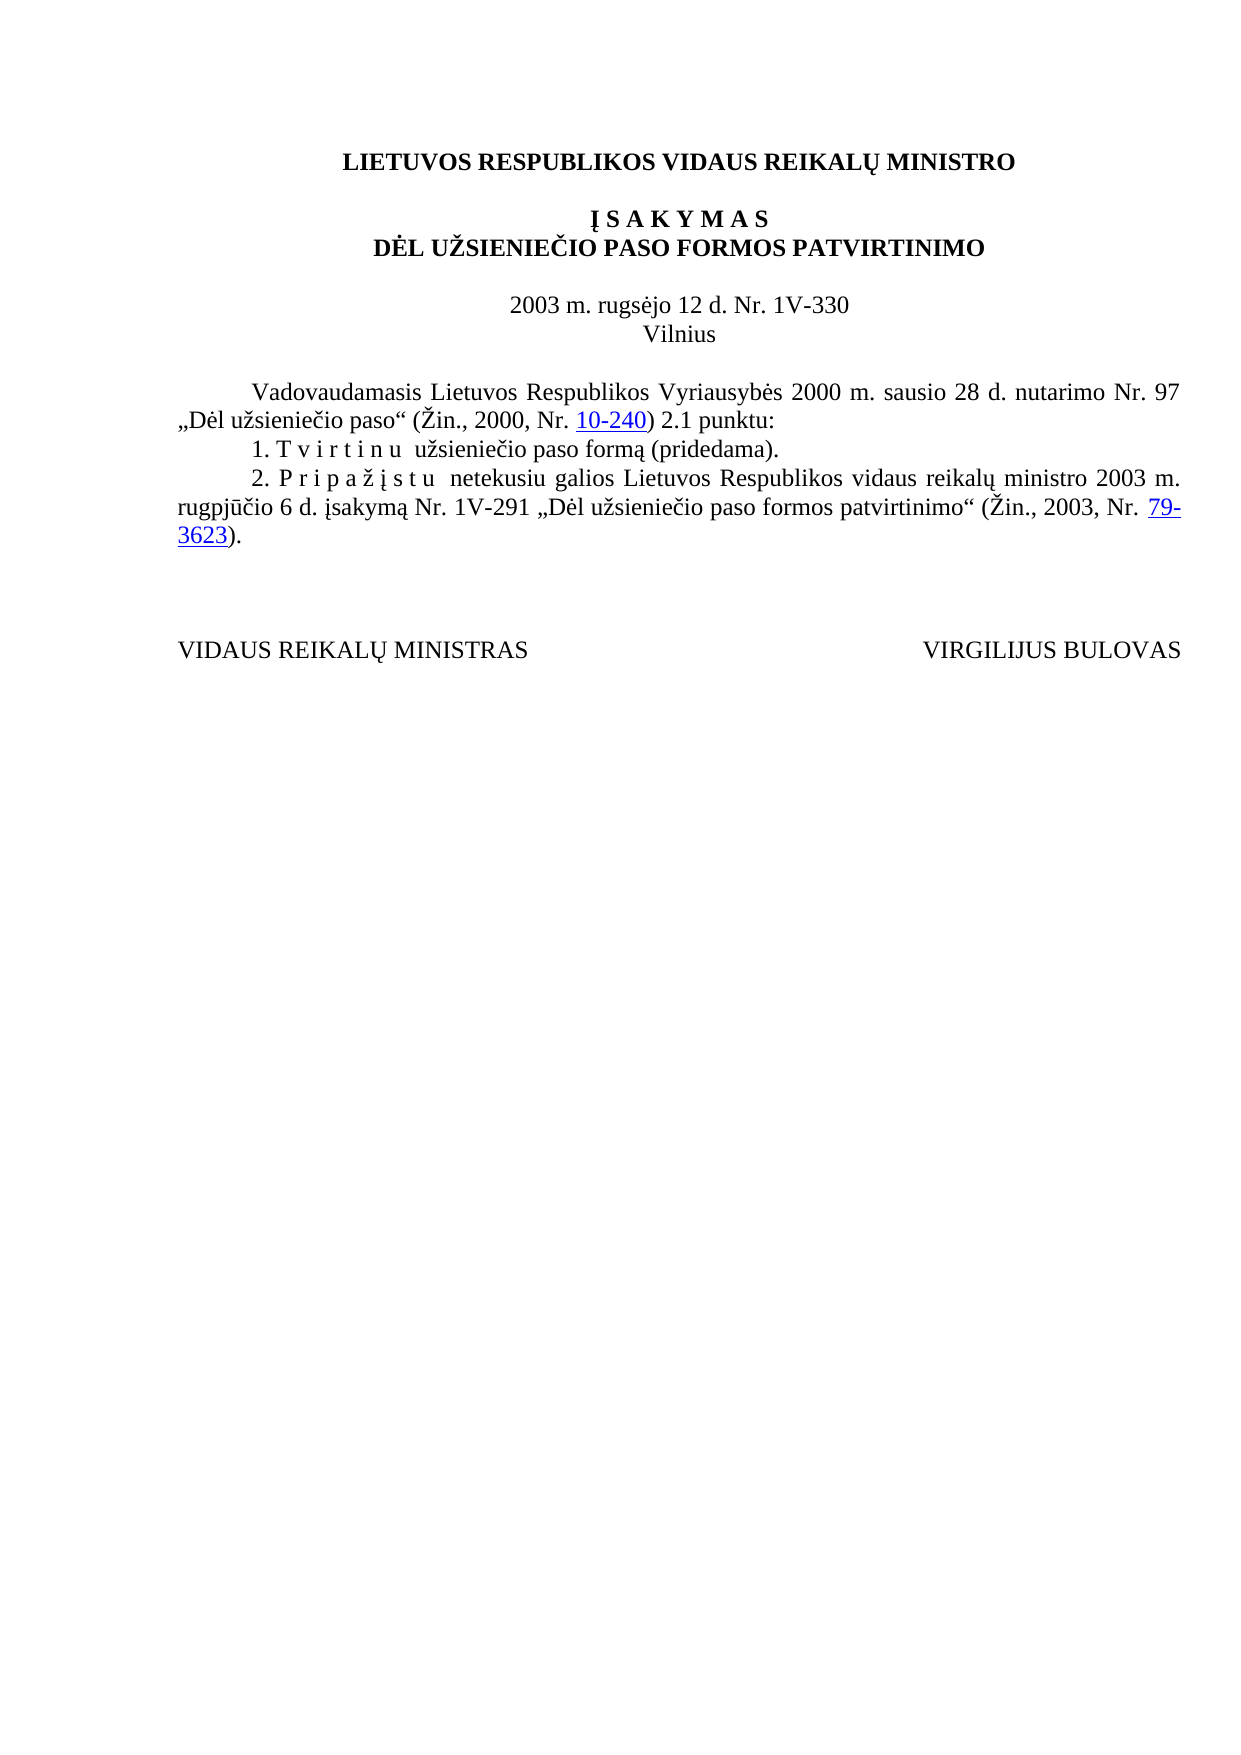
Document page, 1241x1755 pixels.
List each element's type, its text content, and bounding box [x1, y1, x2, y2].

text 2. Pripažįstu netekusiu galios Lietuvos Respublikos vidaus reikalų ministro 2003 m. rugpjūčio 6 d. įsakymą Nr. 1V-291 „Dėl užsieniečio paso formos patvirtinimo“ (Žin., 2003, Nr. 79-3623). [177, 463, 1181, 549]
text DĖL UŽSIENIEČIO PASO FORMOS PATVIRTINIMO [177, 233, 1181, 262]
text Vilnius [177, 319, 1181, 348]
text 1.Tvirtinu užsieniečio paso formą (pridedama). [177, 434, 1181, 463]
text Į S A K Y M A S [177, 204, 1181, 233]
text LIETUVOS RESPUBLIKOS VIDAUS REIKALŲ MINISTRO [177, 147, 1181, 176]
text VIDAUS REIKALŲ MINISTRAS VIRGILIJUS BULOVAS [177, 636, 1181, 664]
text Vadovaudamasis Lietuvos Respublikos Vyriausybės 2000 m. sausio 28 d. nutarimo Nr. 97 „Dėl užsieniečio paso“ (Žin., 2000, Nr. 10-240) 2.1 punktu: [177, 377, 1181, 434]
text 2003 m. rugsėjo 12 d. Nr. 1V-330 [177, 291, 1181, 319]
